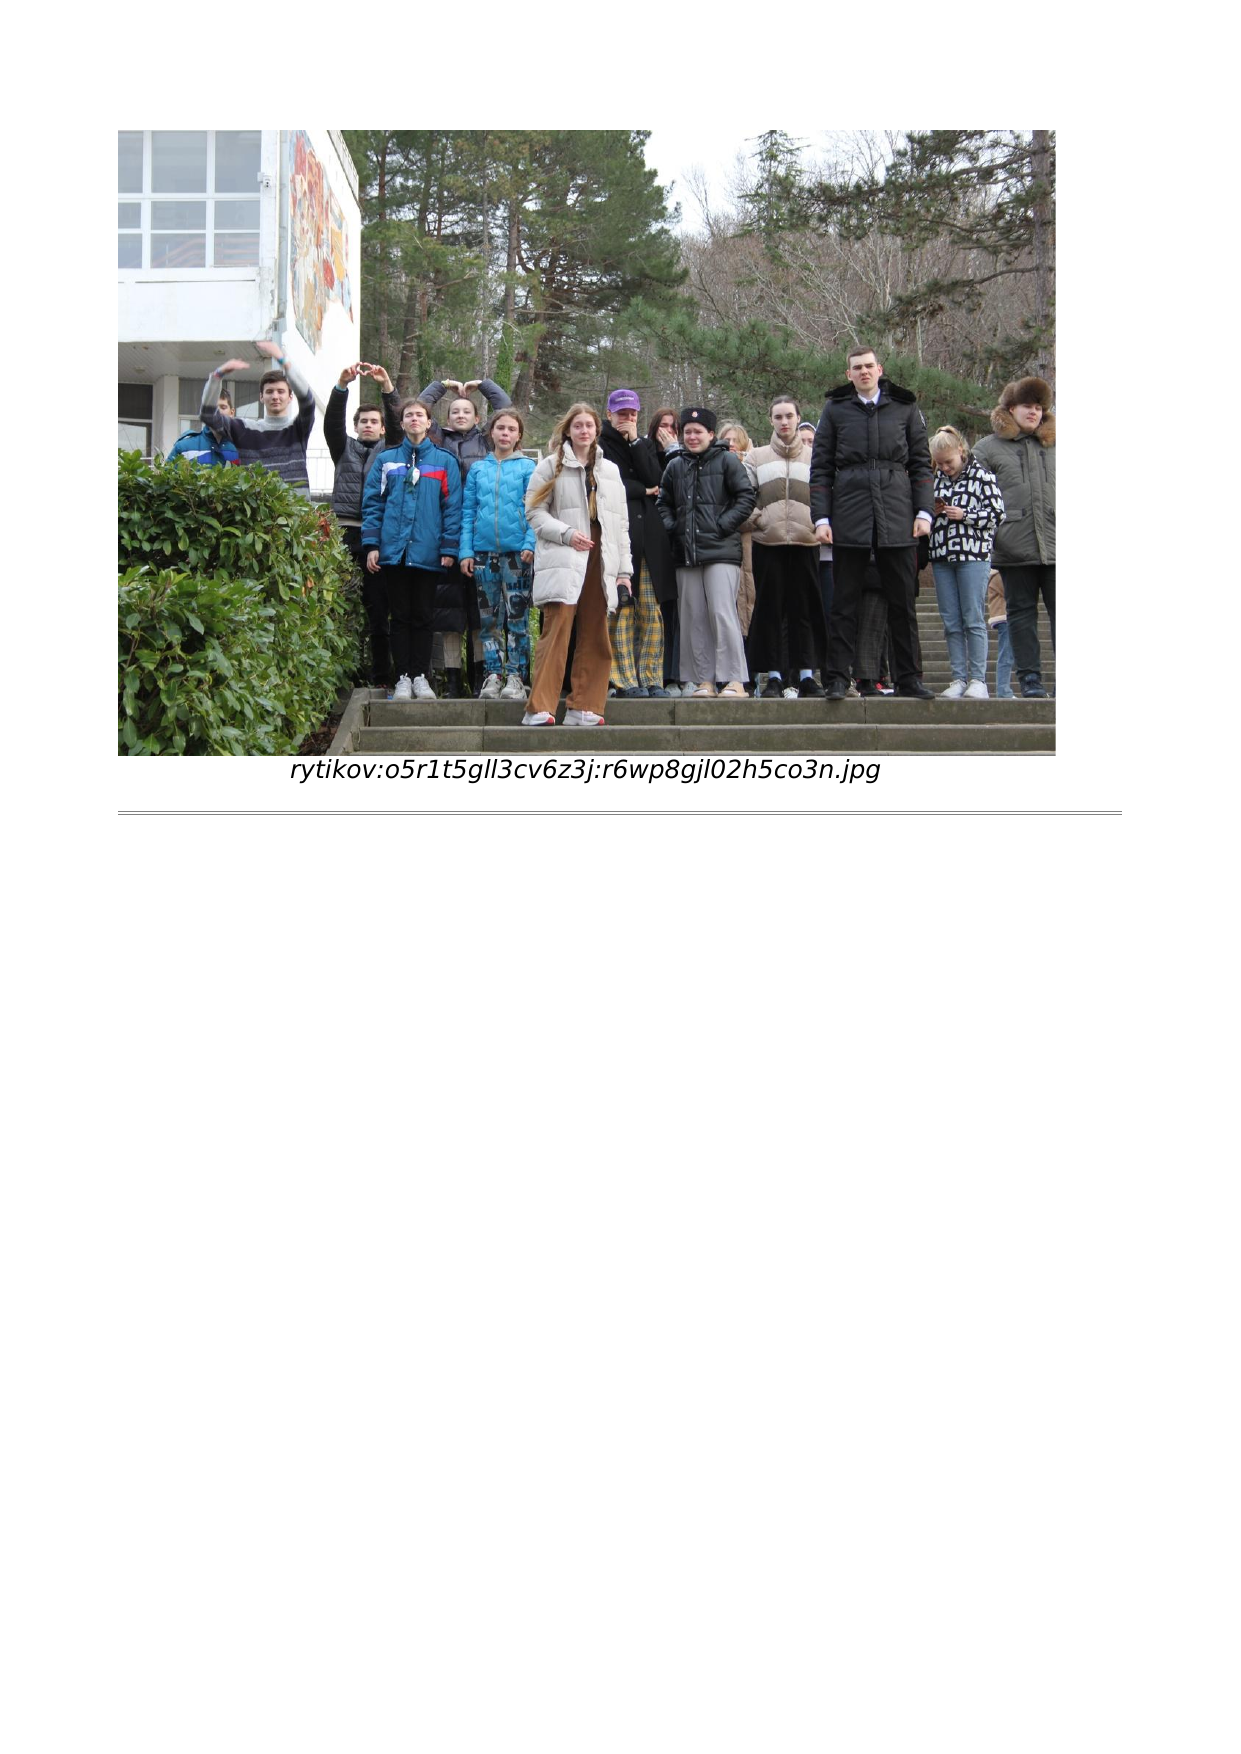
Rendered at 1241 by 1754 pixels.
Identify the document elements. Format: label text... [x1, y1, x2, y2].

text rytikov:o5r1t5gll3cv6z3j:r6wp8gjl02h5co3n.jpg [118, 756, 1056, 784]
picture [118, 130, 1056, 756]
